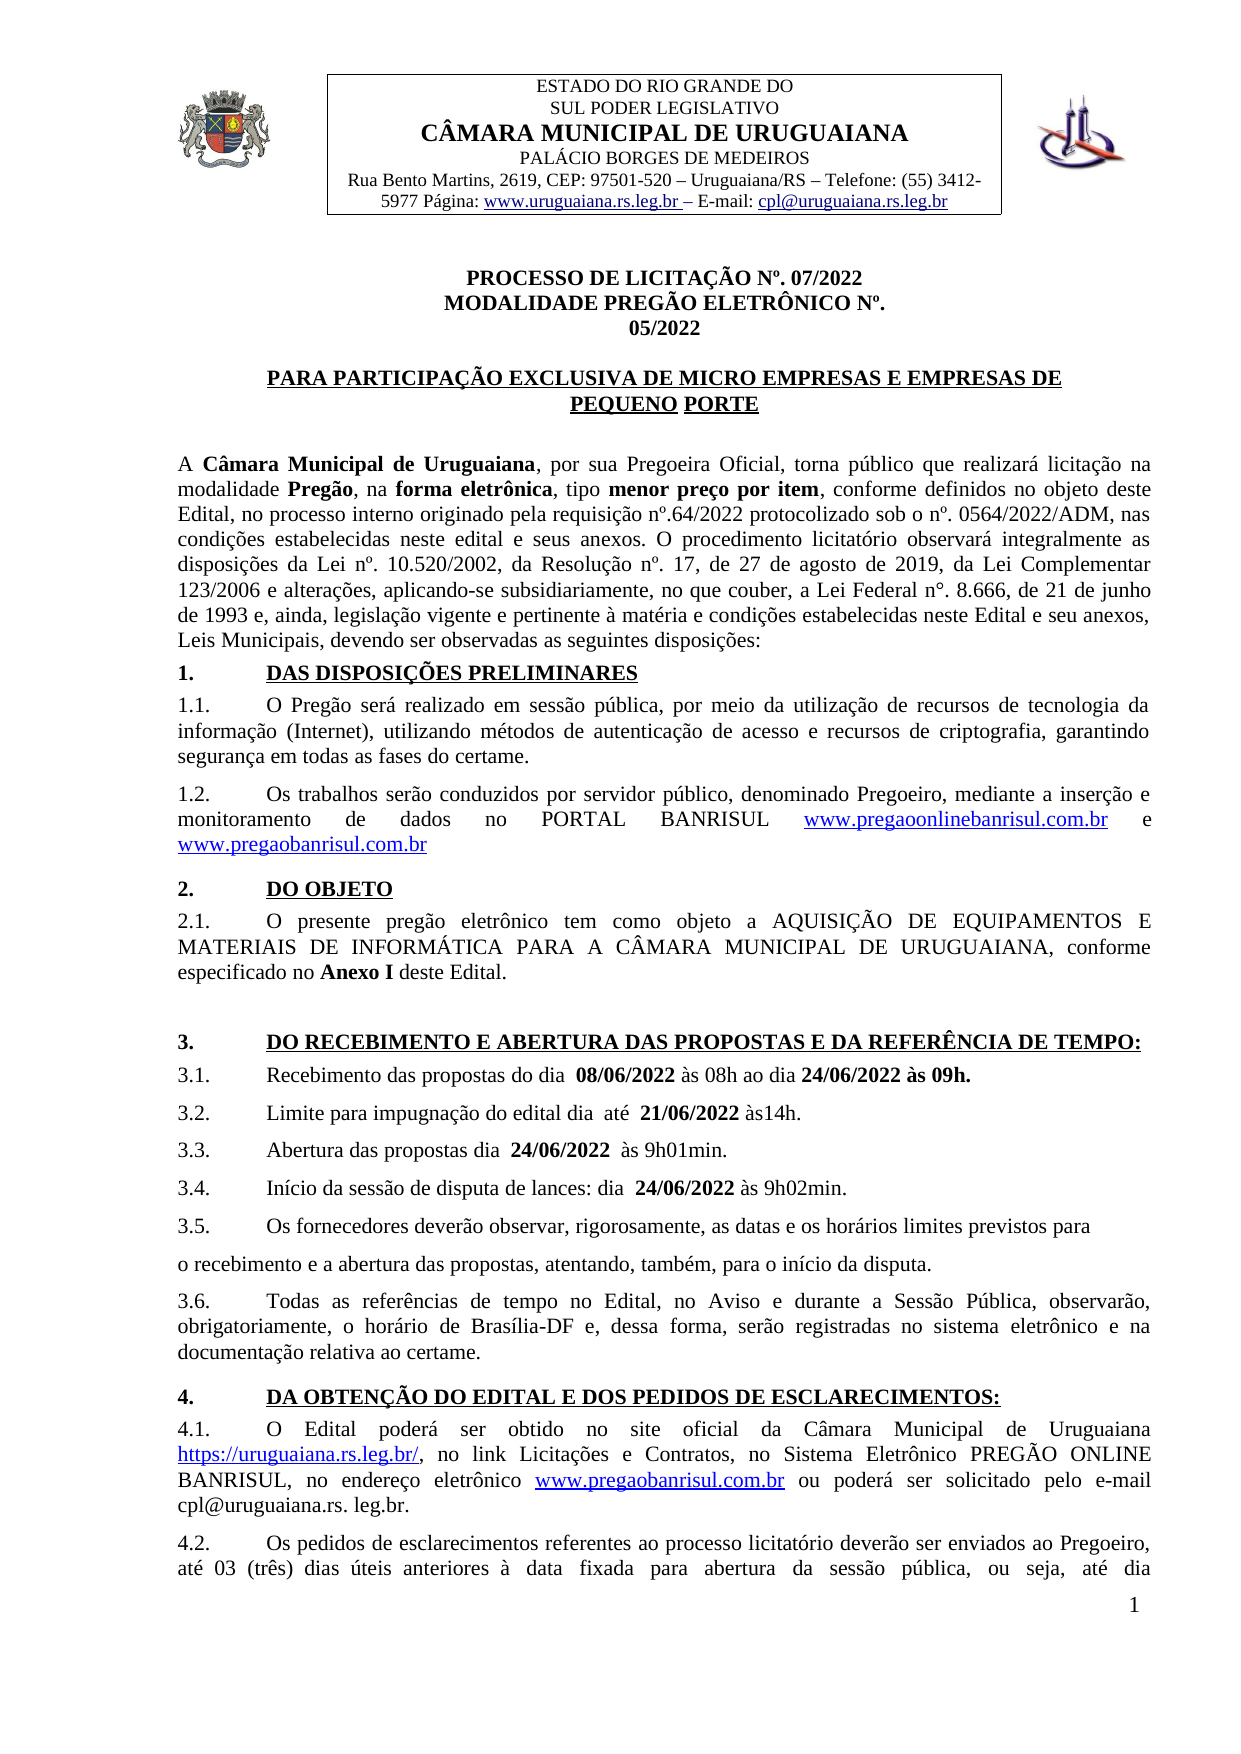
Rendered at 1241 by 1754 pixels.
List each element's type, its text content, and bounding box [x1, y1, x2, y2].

subtitle DO OBJETO [177, 876, 1194, 901]
list Limite para impugnação do edital dia até 21/06/2022 às14h. [177, 1099, 1194, 1125]
list Início da sessão de disputa de lances: dia 24/06/2022 às 9h02min. [177, 1175, 1194, 1200]
list Recebimento das propostas do dia 08/06/2022 às 08h ao dia 24/06/2022 às 09h. [177, 1062, 1194, 1087]
picture [1033, 89, 1130, 173]
list Os trabalhos serão conduzidos por servidor público, denominado Pregoeiro, mediante a inserção e monitoramento de dados no PORTAL BANRISUL www.pregaoonlinebanrisul.com.br e www.pregaobanrisul.com.br [177, 781, 1152, 856]
subtitle DAS DISPOSIÇÕES PRELIMINARES [177, 660, 1194, 685]
text PARA PARTICIPAÇÃO EXCLUSIVA DE MICRO EMPRESAS E EMPRESAS DE PEQUENO PORTE [210, 365, 1118, 416]
subtitle DA OBTENÇÃO DO EDITAL E DOS PEDIDOS DE ESCLARECIMENTOS: [177, 1384, 1194, 1409]
list O presente pregão eletrônico tem como objeto a AQUISIÇÃO DE EQUIPAMENTOS E MATERIAIS DE INFORMÁTICA PARA A CÂMARA MUNICIPAL DE URUGUAIANA, conforme especificado no Anexo I deste Edital. [177, 908, 1151, 984]
list Abertura das propostas dia 24/06/2022 às 9h01min. [177, 1137, 1194, 1162]
list Os fornecedores deverão observar, rigorosamente, as datas e os horários limites previstos para o recebimento e a abertura das propostas, atentando, também, para o início da disputa. [177, 1213, 1106, 1276]
picture [177, 88, 272, 169]
list Os pedidos de esclarecimentos referentes ao processo licitatório deverão ser enviados ao Pregoeiro, até 03 (três) dias úteis anteriores à data fixada para abertura da sessão pública, ou seja, até dia [177, 1530, 1152, 1580]
list Todas as referências de tempo no Edital, no Aviso e durante a Sessão Pública, observarão, obrigatoriamente, o horário de Brasília-DF e, dessa forma, serão registradas no sistema eletrônico e na documentação relativa ao certame. [177, 1288, 1150, 1364]
list O Pregão será realizado em sessão pública, por meio da utilização de recursos de tecnologia da informação (Internet), utilizando métodos de autenticação de acesso e recursos de criptografia, garantindo segurança em todas as fases do certame. [177, 692, 1151, 768]
subtitle DO RECEBIMENTO E ABERTURA DAS PROPOSTAS E DA REFERÊNCIA DE TEMPO: [177, 1029, 1194, 1054]
list O Edital poderá ser obtido no site oficial da Câmara Municipal de Uruguaiana https://uruguaiana.rs.leg.br/, no link Licitações e Contratos, no Sistema Eletrônico PREGÃO ONLINE BANRISUL, no endereço eletrônico www.pregaobanrisul.com.br ou poderá ser solicitado pelo e-mail cpl@uruguaiana.rs. leg.br. [177, 1416, 1152, 1517]
subtitle PROCESSO DE LICITAÇÃO Nº. 07/2022 MODALIDADE PREGÃO ELETRÔNICO Nº. 05/2022 [406, 264, 923, 340]
text A Câmara Municipal de Uruguaiana, por sua Pregoeira Oficial, torna público que realizará licitação na modalidade Pregão, na forma eletrônica, tipo menor preço por item, conforme definidos no objeto deste Edital, no processo interno originado pela requisição nº.64/2022 protocolizado sob o nº. 0564/2022/ADM, nas condições estabelecidas neste edital e seus anexos. O procedimento licitatório observará integralmente as disposições da Lei nº. 10.520/2002, da Resolução nº. 17, de 27 de agosto de 2019, da Lei Complementar 123/2006 e alterações, aplicando-se subsidiariamente, no que couber, a Lei Federal n°. 8.666, de 21 de junho de 1993 e, ainda, legislação vigente e pertinente à matéria e condições estabelecidas neste Edital e seu anexos, Leis Municipais, devendo ser observadas as seguintes disposições: [177, 451, 1152, 652]
